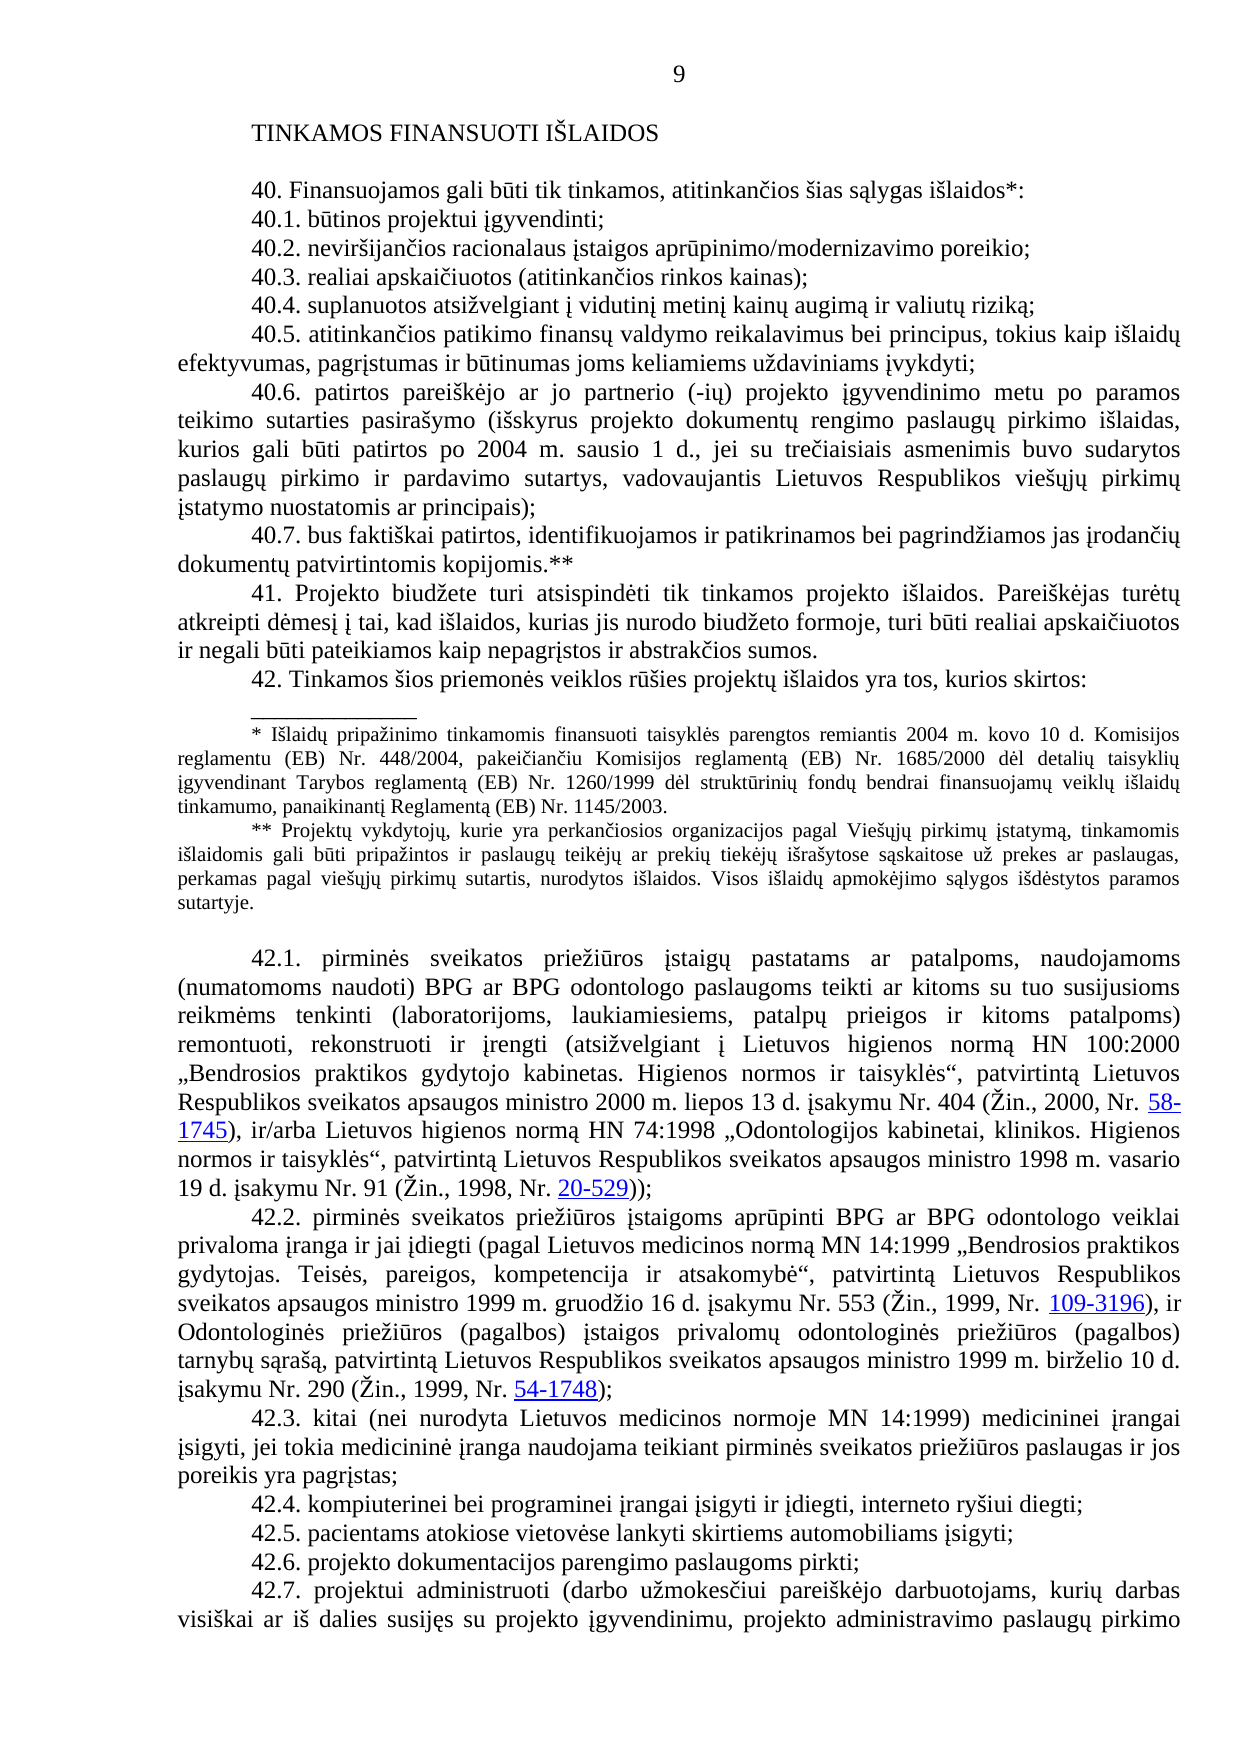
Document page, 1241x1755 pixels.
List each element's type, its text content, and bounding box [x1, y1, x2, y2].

text ** Projektų vykdytojų, kurie yra perkančiosios organizacijos pagal Viešųjų pirkimų įstatymą, tinkamomis išlaidomis gali būti pripažintos ir paslaugų teikėjų ar prekių tiekėjų išrašytose sąskaitose už prekes ar paslaugas, perkamas pagal viešųjų pirkimų sutartis, nurodytos išlaidos. Visos išlaidų apmokėjimo sąlygos išdėstytos paramos sutartyje. [177, 818, 1181, 914]
text * Išlaidų pripažinimo tinkamomis finansuoti taisyklės parengtos remiantis 2004 m. kovo 10 d. Komisijos reglamentu (EB) Nr. 448/2004, pakeičiančiu Komisijos reglamentą (EB) Nr. 1685/2000 dėl detalių taisyklių įgyvendinant Tarybos reglamentą (EB) Nr. 1260/1999 dėl struktūrinių fondų bendrai finansuojamų veiklų išlaidų tinkamumo, panaikinantį Reglamentą (EB) Nr. 1145/2003. [177, 722, 1181, 818]
text TINKAMOS FINANSUOTI IŠLAIDOS [177, 118, 1181, 147]
text 42.7. projektui administruoti (darbo užmokesčiui pareiškėjo darbuotojams, kurių darbas visiškai ar iš dalies susijęs su projekto įgyvendinimu, projekto administravimo paslaugų pirkimo [177, 1576, 1181, 1633]
text 42.5. pacientams atokiose vietovėse lankyti skirtiems automobiliams įsigyti; [177, 1518, 1181, 1547]
text 42.4. kompiuterinei bei programinei įrangai įsigyti ir įdiegti, interneto ryšiui diegti; [177, 1489, 1181, 1518]
text 40.3. realiai apskaičiuotos (atitinkančios rinkos kainas); [177, 262, 1181, 291]
text 42.6. projekto dokumentacijos parengimo paslaugoms pirkti; [177, 1547, 1181, 1576]
text 40. Finansuojamos gali būti tik tinkamos, atitinkančios šias sąlygas išlaidos*: [177, 176, 1181, 204]
text 42. Tinkamos šios priemonės veiklos rūšies projektų išlaidos yra tos, kurios skirtos: [177, 664, 1181, 693]
text 42.1. pirminės sveikatos priežiūros įstaigų pastatams ar patalpoms, naudojamoms (numatomoms naudoti) BPG ar BPG odontologo paslaugoms teikti ar kitoms su tuo susijusioms reikmėms tenkinti (laboratorijoms, laukiamiesiems, patalpų prieigos ir kitoms patalpoms) remontuoti, rekonstruoti ir įrengti (atsižvelgiant į Lietuvos higienos normą HN 100:2000 „Bendrosios praktikos gydytojo kabinetas. Higienos normos ir taisyklės“, patvirtintą Lietuvos Respublikos sveikatos apsaugos ministro 2000 m. liepos 13 d. įsakymu Nr. 404 (Žin., 2000, Nr. 58-1745), ir/arba Lietuvos higienos normą HN 74:1998 „Odontologijos kabinetai, klinikos. Higienos normos ir taisyklės“, patvirtintą Lietuvos Respublikos sveikatos apsaugos ministro 1998 m. vasario 19 d. įsakymu Nr. 91 (Žin., 1998, Nr. 20-529)); [177, 943, 1181, 1202]
text 40.5. atitinkančios patikimo finansų valdymo reikalavimus bei principus, tokius kaip išlaidų efektyvumas, pagrįstumas ir būtinumas joms keliamiems uždaviniams įvykdyti; [177, 319, 1181, 377]
text 40.2. neviršijančios racionalaus įstaigos aprūpinimo/modernizavimo poreikio; [177, 233, 1181, 262]
text 41. Projekto biudžete turi atsispindėti tik tinkamos projekto išlaidos. Pareiškėjas turėtų atkreipti dėmesį į tai, kad išlaidos, kurias jis nurodo biudžeto formoje, turi būti realiai apskaičiuotos ir negali būti pateikiamos kaip nepagrįstos ir abstrakčios sumos. [177, 578, 1181, 664]
text 40.6. patirtos pareiškėjo ar jo partnerio (-ių) projekto įgyvendinimo metu po paramos teikimo sutarties pasirašymo (išskyrus projekto dokumentų rengimo paslaugų pirkimo išlaidas, kurios gali būti patirtos po 2004 m. sausio 1 d., jei su trečiaisiais asmenimis buvo sudarytos paslaugų pirkimo ir pardavimo sutartys, vadovaujantis Lietuvos Respublikos viešųjų pirkimų įstatymo nuostatomis ar principais); [177, 377, 1181, 521]
text 42.3. kitai (nei nurodyta Lietuvos medicinos normoje MN 14:1999) medicininei įrangai įsigyti, jei tokia medicininė įranga naudojama teikiant pirminės sveikatos priežiūros paslaugas ir jos poreikis yra pagrįstas; [177, 1403, 1181, 1489]
text 40.7. bus faktiškai patirtos, identifikuojamos ir patikrinamos bei pagrindžiamos jas įrodančių dokumentų patvirtintomis kopijomis.** [177, 521, 1181, 578]
text 42.2. pirminės sveikatos priežiūros įstaigoms aprūpinti BPG ar BPG odontologo veiklai privaloma įranga ir jai įdiegti (pagal Lietuvos medicinos normą MN 14:1999 „Bendrosios praktikos gydytojas. Teisės, pareigos, kompetencija ir atsakomybė“, patvirtintą Lietuvos Respublikos sveikatos apsaugos ministro 1999 m. gruodžio 16 d. įsakymu Nr. 553 (Žin., 1999, Nr. 109-3196), ir Odontologinės priežiūros (pagalbos) įstaigos privalomų odontologinės priežiūros (pagalbos) tarnybų sąrašą, patvirtintą Lietuvos Respublikos sveikatos apsaugos ministro 1999 m. birželio 10 d. įsakymu Nr. 290 (Žin., 1999, Nr. 54-1748); [177, 1202, 1181, 1403]
text 40.1. būtinos projektui įgyvendinti; [177, 204, 1181, 233]
text 40.4. suplanuotos atsižvelgiant į vidutinį metinį kainų augimą ir valiutų riziką; [177, 291, 1181, 319]
